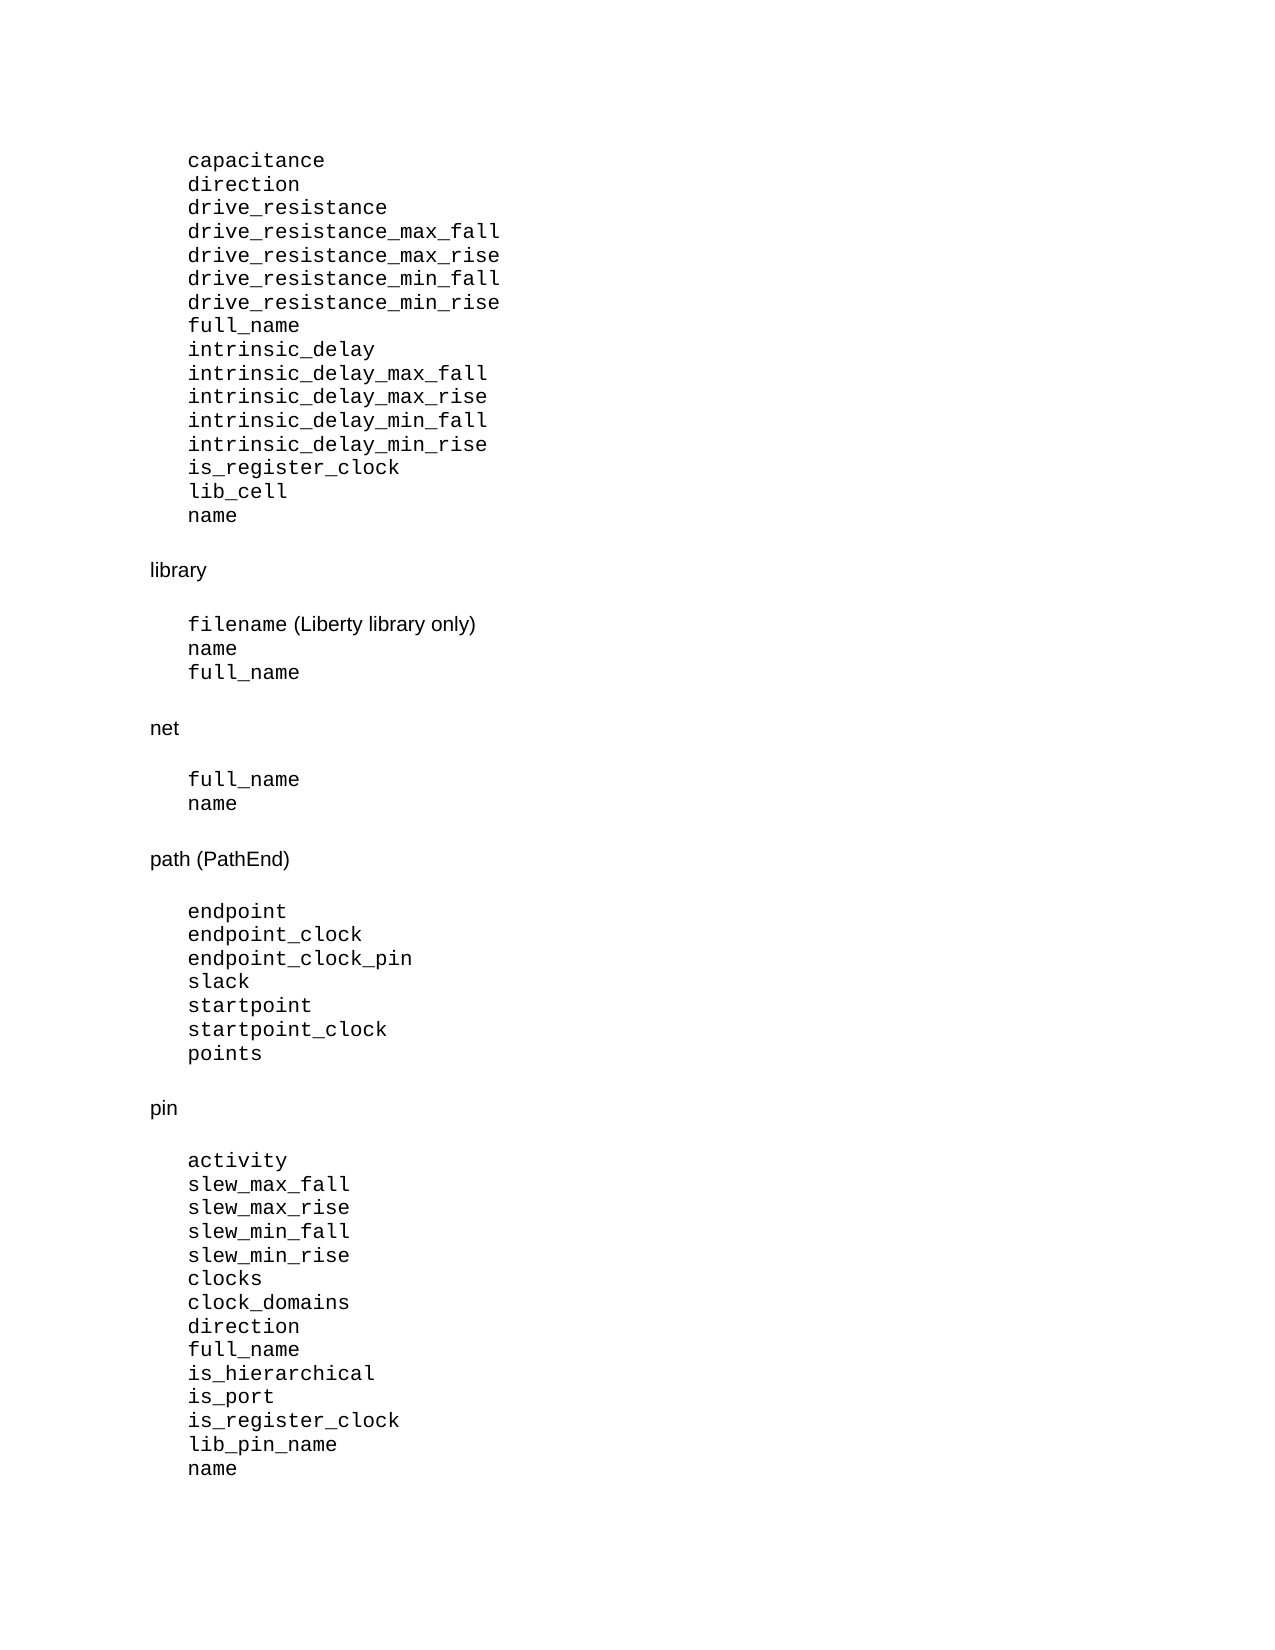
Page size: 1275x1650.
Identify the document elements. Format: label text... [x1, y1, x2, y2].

text capacitance direction drive_resistance drive_resistance_max_fall drive_resistance_max_rise drive_resistance_min_fall drive_resistance_min_rise full_name intrinsic_delay intrinsic_delay_max_fall intrinsic_delay_max_rise intrinsic_delay_min_fall intrinsic_delay_min_rise is_register_clock lib_cell name [187, 150, 1180, 528]
text net [150, 715, 1180, 739]
text activity slew_max_fall slew_max_rise slew_min_fall slew_min_rise clocks clock_domains direction full_name is_hierarchical is_port is_register_clock lib_pin_name name [187, 1150, 1180, 1481]
text library [150, 558, 1180, 582]
text endpoint endpoint_clock endpoint_clock_pin slack startpoint startpoint_clock points [187, 901, 1180, 1066]
text filename (Liberty library only) name full_name [187, 612, 1180, 685]
text pin [150, 1096, 1180, 1120]
text path (PathEnd) [150, 847, 1180, 871]
text full_name name [187, 769, 1180, 817]
